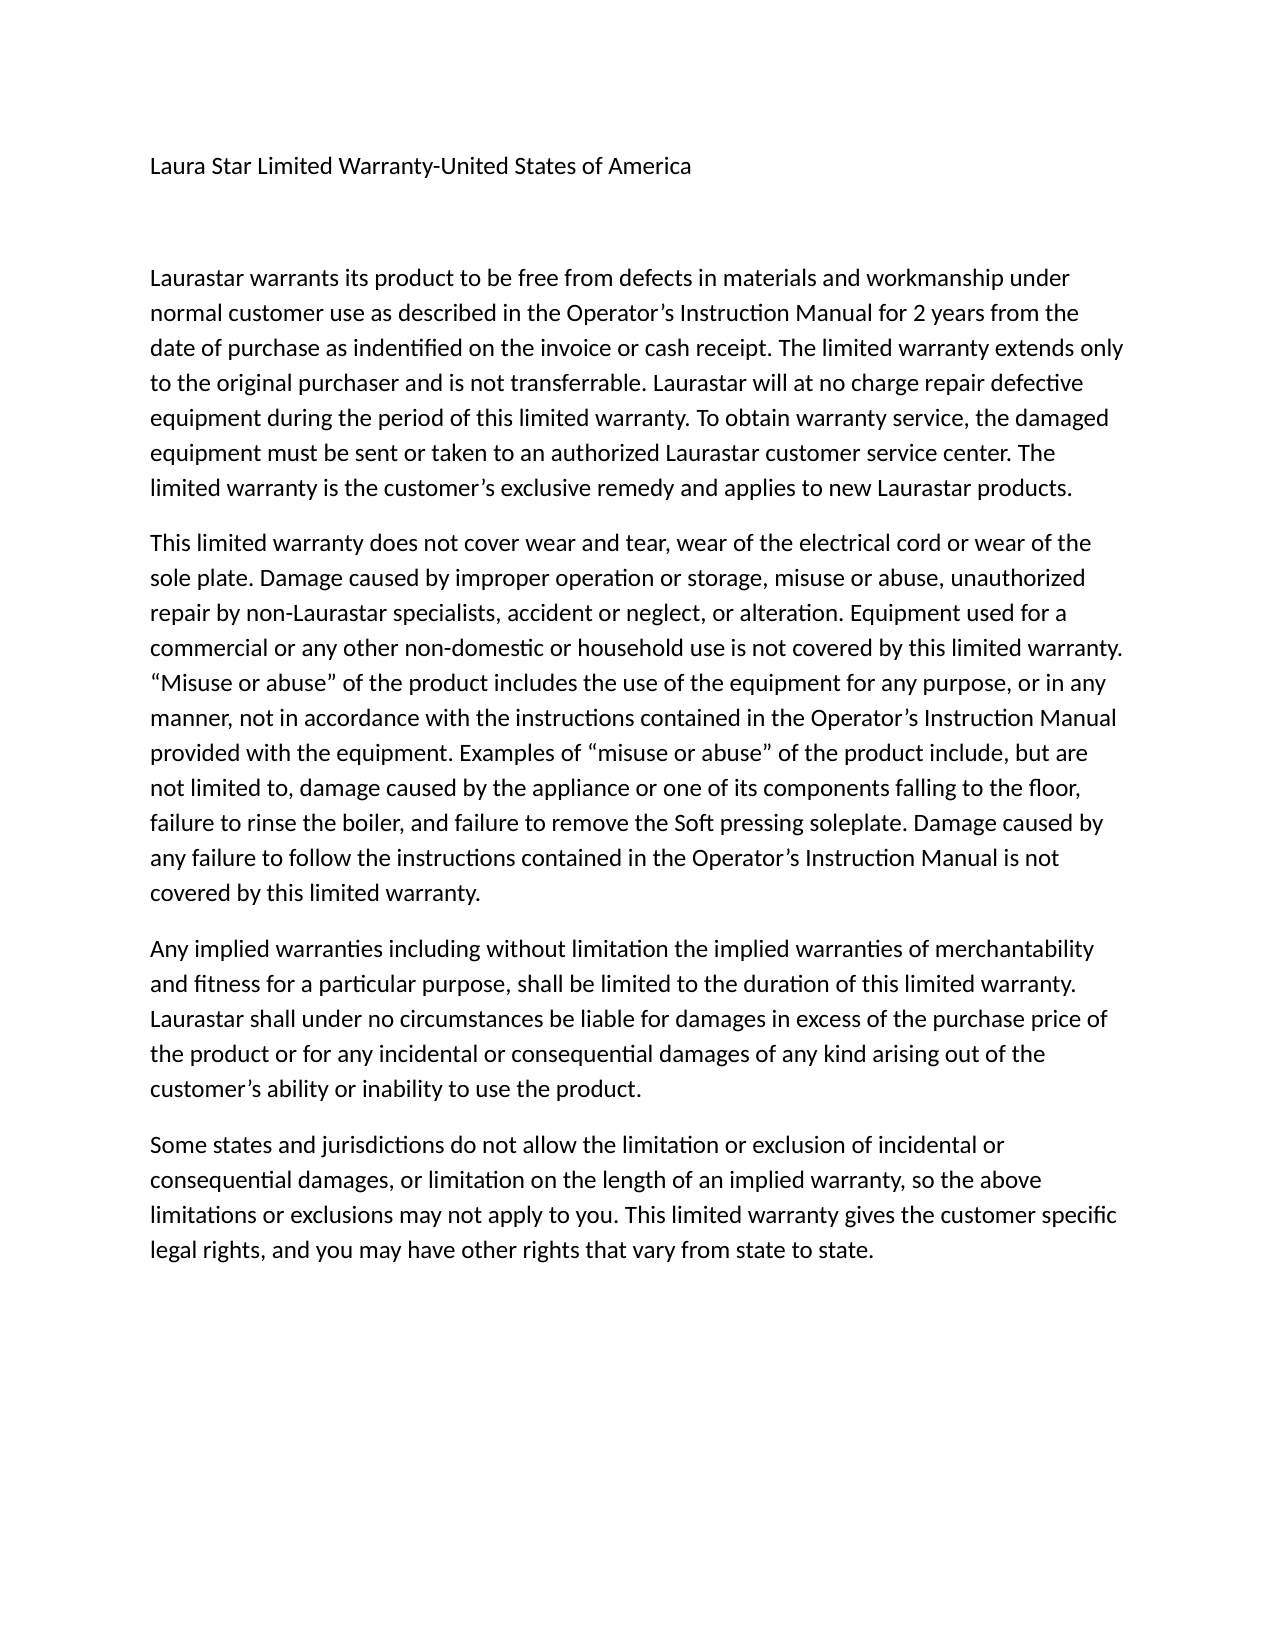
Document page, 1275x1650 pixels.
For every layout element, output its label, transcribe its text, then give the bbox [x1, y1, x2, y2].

text Laurastar warrants its product to be free from defects in materials and workmanship under normal customer use as described in the Operator’s Instruction Manual for 2 years from the date of purchase as indentified on the invoice or cash receipt. The limited warranty extends only to the original purchaser and is not transferrable. Laurastar will at no charge repair defective equipment during the period of this limited warranty. To obtain warranty service, the damaged equipment must be sent or taken to an authorized Laurastar customer service center. The limited warranty is the customer’s exclusive remedy and applies to new Laurastar products. [150, 262, 1125, 502]
text Laura Star Limited Warranty-United States of America [150, 150, 1125, 181]
text Some states and jurisdictions do not allow the limitation or exclusion of incidental or consequential damages, or limitation on the length of an implied warranty, so the above limitations or exclusions may not apply to you. This limited warranty gives the customer specific legal rights, and you may have other rights that vary from state to state. [150, 1129, 1125, 1265]
text Any implied warranties including without limitation the implied warranties of merchantability and fitness for a particular purpose, shall be limited to the duration of this limited warranty. Laurastar shall under no circumstances be liable for damages in excess of the purchase price of the product or for any incidental or consequential damages of any kind arising out of the customer’s ability or inability to use the product. [150, 933, 1125, 1104]
text This limited warranty does not cover wear and tear, wear of the electrical cord or wear of the sole plate. Damage caused by improper operation or storage, misuse or abuse, unauthorized repair by non-Laurastar specialists, accident or neglect, or alteration. Equipment used for a commercial or any other non-domestic or household use is not covered by this limited warranty. “Misuse or abuse” of the product includes the use of the equipment for any purpose, or in any manner, not in accordance with the instructions contained in the Operator’s Instruction Manual provided with the equipment. Examples of “misuse or abuse” of the product include, but are not limited to, damage caused by the appliance or one of its components falling to the floor, failure to rinse the boiler, and failure to remove the Soft pressing soleplate. Damage caused by any failure to follow the instructions contained in the Operator’s Instruction Manual is not covered by this limited warranty. [150, 527, 1125, 908]
